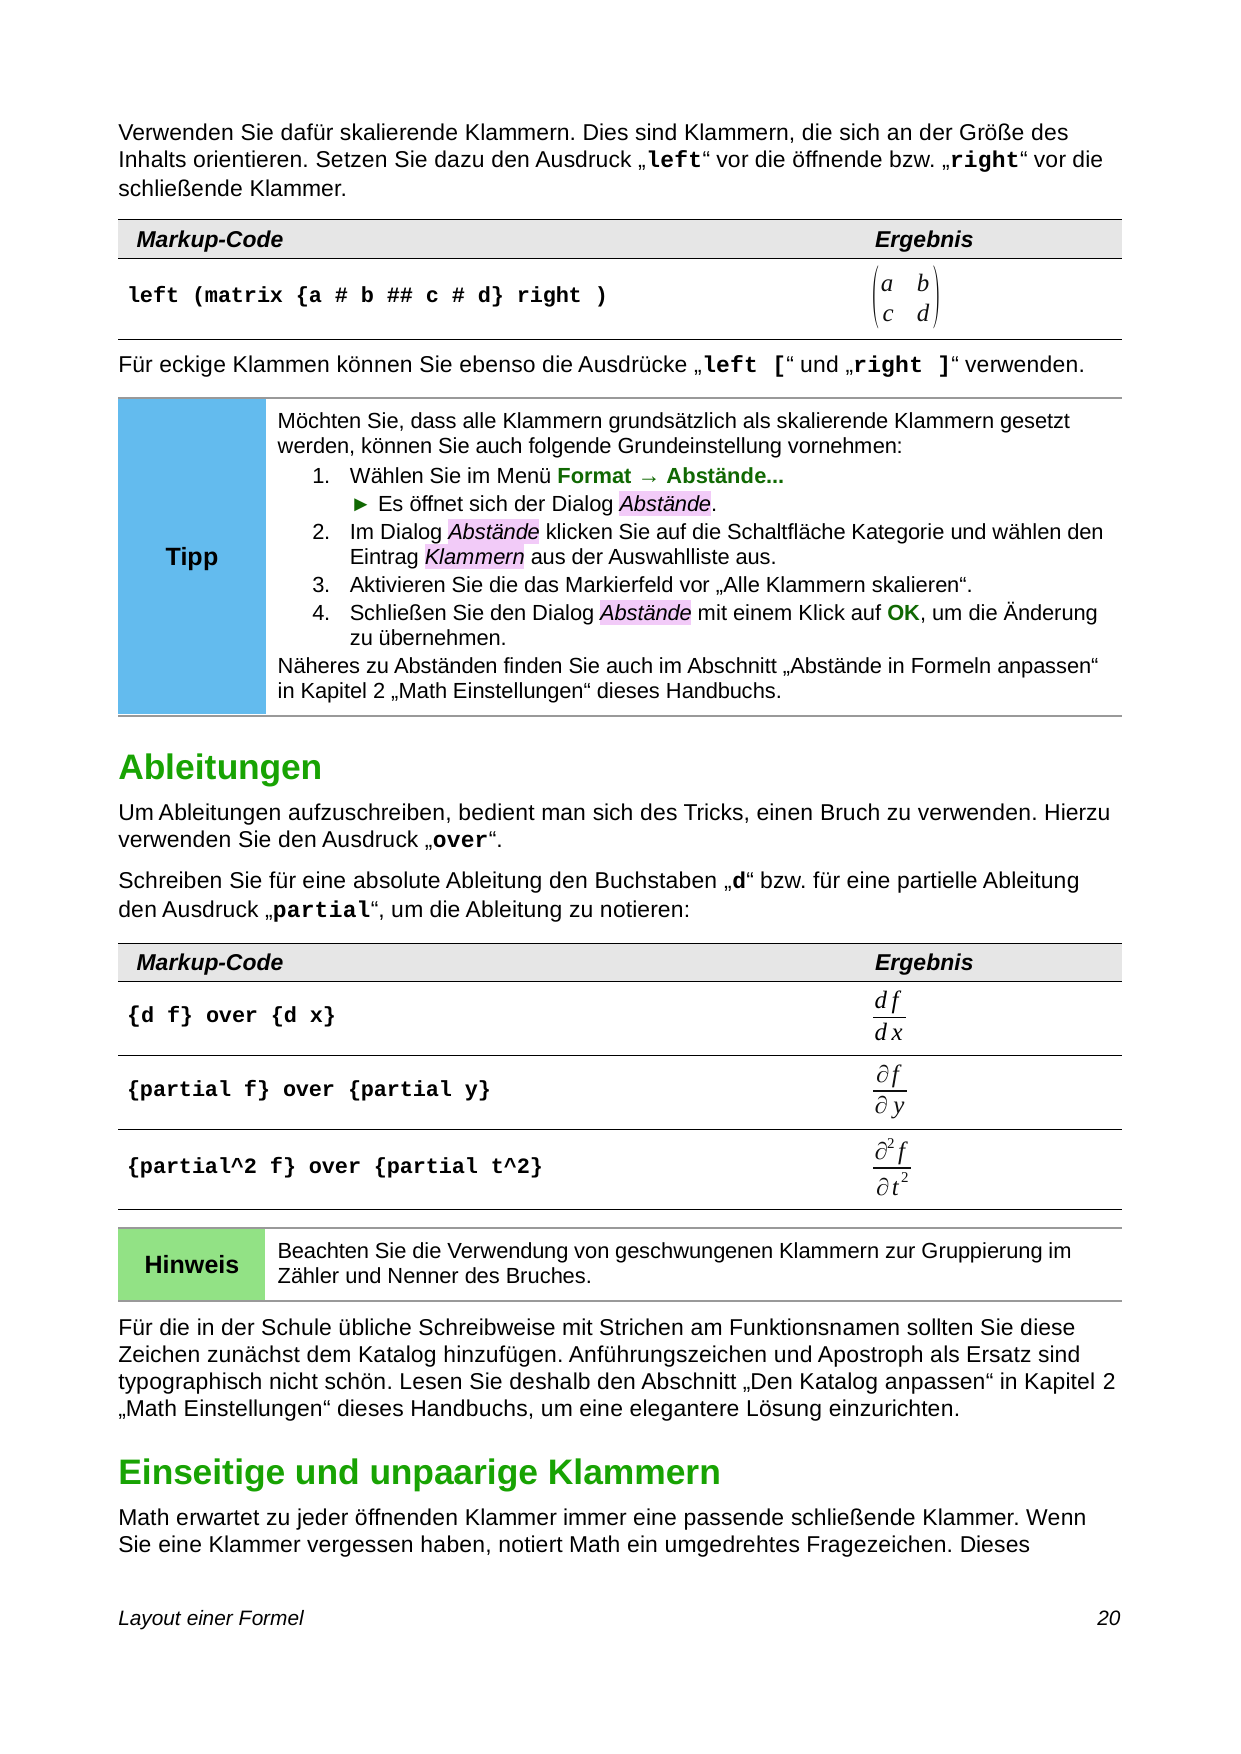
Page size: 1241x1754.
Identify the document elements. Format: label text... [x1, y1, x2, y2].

table_cell [856, 1130, 1122, 1209]
table_header Tipp [118, 399, 266, 714]
table_header Hinweis [118, 1229, 265, 1300]
subtitle Einseitige und unpaarige Klammern [118, 1451, 1122, 1492]
text Um Ableitungen aufzuschreiben, bedient man sich des Tricks, einen Bruch zu verwenden. Hierzu verwenden Sie den Ausdruck „over“. [118, 798, 1122, 854]
text Für die in der Schule übliche Schreibweise mit Strichen am Funktionsnamen sollten Sie diese Zeichen zunächst dem Katalog hinzufügen. Anführungszeichen und Apostroph als Ersatz sind typographisch nicht schön. Lesen Sie deshalb den Abschnitt „Den Katalog anpassen“ in Kapitel 2 „Math Einstellungen“ dieses Handbuchs, um eine elegantere Lösung einzurichten. [118, 1313, 1122, 1422]
table_header Ergebnis [856, 220, 1122, 258]
table_cell {d f} over {d x} [118, 982, 856, 1055]
table_header Markup-Code [118, 220, 856, 258]
text Math erwartet zu jeder öffnenden Klammer immer eine passende schließende Klammer. Wenn Sie eine Klammer vergessen haben, notiert Math ein umgedrehtes Fragezeichen. Dieses [118, 1504, 1122, 1558]
table_header Möchten Sie, dass alle Klammern grundsätzlich als skalierende Klammern gesetzt werden, können Sie auch folgende Grundeinstellung vornehmen: Wählen Sie im Menü Format → Abstände... Es öffnet sich der Dialog Abstände. Im Dialog Abstände klicken Sie auf die Schaltfläche Kategorie und wählen den Eintrag Klammern aus der Auswahlliste aus. Aktivieren Sie die das Markierfeld vor „Alle Klammern skalieren“. Schließen Sie den Dialog Abstände mit einem Klick auf OK, um die Änderung zu übernehmen. Näheres zu Abständen finden Sie auch im Abschnitt „Abstände in Formeln anpassen“ in Kapitel 2 „Math Einstellungen“ dieses Handbuchs. [266, 399, 1122, 714]
text Für eckige Klammen können Sie ebenso die Ausdrücke „left [“ und „right ]“ verwenden. [118, 350, 1122, 379]
table_cell [856, 982, 1122, 1055]
table_cell left (matrix {a # b ## c # d} right ) [118, 259, 856, 338]
table_header Beachten Sie die Verwendung von geschwungenen Klammern zur Gruppierung im Zähler und Nenner des Bruches. [265, 1229, 1122, 1300]
table_cell [856, 259, 1122, 338]
text Verwenden Sie dafür skalierende Klammern. Dies sind Klammern, die sich an der Größe des Inhalts orientieren. Setzen Sie dazu den Ausdruck „left“ vor die öffnende bzw. „right“ vor die schließende Klammer. [118, 118, 1122, 201]
table_cell [856, 1056, 1122, 1128]
table_cell {partial f} over {partial y} [118, 1056, 856, 1128]
subtitle Ableitungen [118, 746, 1122, 787]
table_cell {partial^2 f} over {partial t^2} [118, 1130, 856, 1209]
text Schreiben Sie für eine absolute Ableitung den Buchstaben „d“ bzw. für eine partielle Ableitung den Ausdruck „partial“, um die Ableitung zu notieren: [118, 866, 1122, 925]
table_header Ergebnis [856, 944, 1122, 981]
table_header Markup-Code [118, 944, 856, 981]
